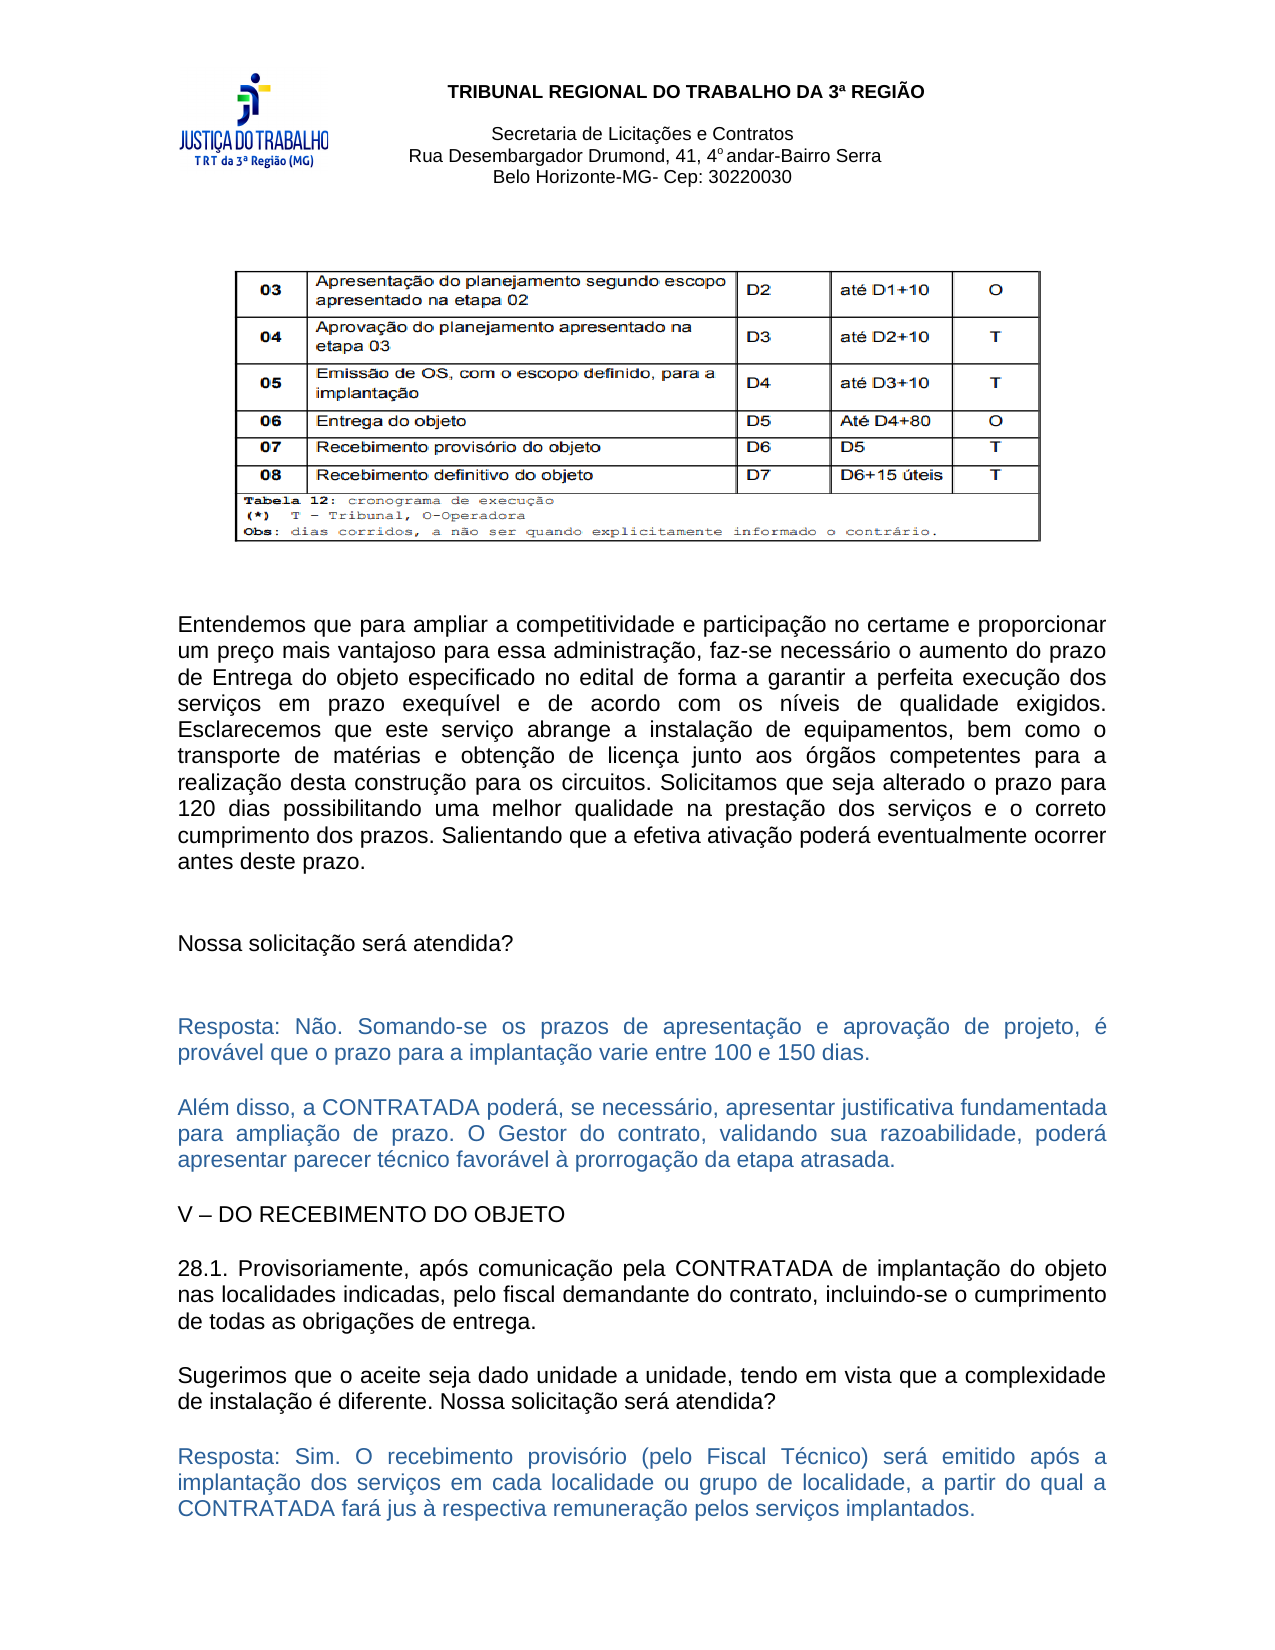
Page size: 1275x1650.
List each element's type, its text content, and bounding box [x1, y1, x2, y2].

text Entendemos que para ampliar a competitividade e participação no certame e proporcionar um preço mais vantajoso para essa administração, faz-se necessário o aumento do prazo de Entrega do objeto especificado no edital de forma a garantir a perfeita execução dos serviços em prazo exequível e de acordo com os níveis de qualidade exigidos. Esclarecemos que este serviço abrange a instalação de equipamentos, bem como o transporte de matérias e obtenção de licença junto aos órgãos competentes para a realização desta construção para os circuitos. Solicitamos que seja alterado o prazo para 120 dias possibilitando uma melhor qualidade na prestação dos serviços e o correto cumprimento dos prazos. Salientando que a efetiva ativação poderá eventualmente ocorrer antes deste prazo. [177, 611, 1107, 874]
text 28.1. Provisoriamente, após comunicação pela CONTRATADA de implantação do objeto nas localidades indicadas, pelo fiscal demandante do contrato, incluindo-se o cumprimento de todas as obrigações de entrega. [177, 1255, 1107, 1334]
text Nossa solicitação será atendida? [177, 930, 1107, 957]
text Resposta: Sim. O recebimento provisório (pelo Fiscal Técnico) será emitido após a implantação dos serviços em cada localidade ou grupo de localidade, a partir do qual a CONTRATADA fará jus à respectiva remuneração pelos serviços implantados. [177, 1443, 1107, 1522]
text Além disso, a CONTRATADA poderá, se necessário, apresentar justificativa fundamentada para ampliação de prazo. O Gestor do contrato, validando sua razoabilidade, poderá apresentar parecer técnico favorável à prorrogação da etapa atrasada. [177, 1093, 1107, 1172]
text Sugerimos que o aceite seja dado unidade a unidade, tendo em vista que a complexidade de instalação é diferente. Nossa solicitação será atendida? [177, 1362, 1107, 1415]
picture [179, 67, 329, 174]
text Resposta: Não. Somando-se os prazos de apresentação e aprovação de projeto, é provável que o prazo para a implantação varie entre 100 e 150 dias. [177, 1013, 1107, 1065]
text V – DO RECEBIMENTO DO OBJETO [177, 1201, 1107, 1227]
picture [177, 248, 1108, 555]
